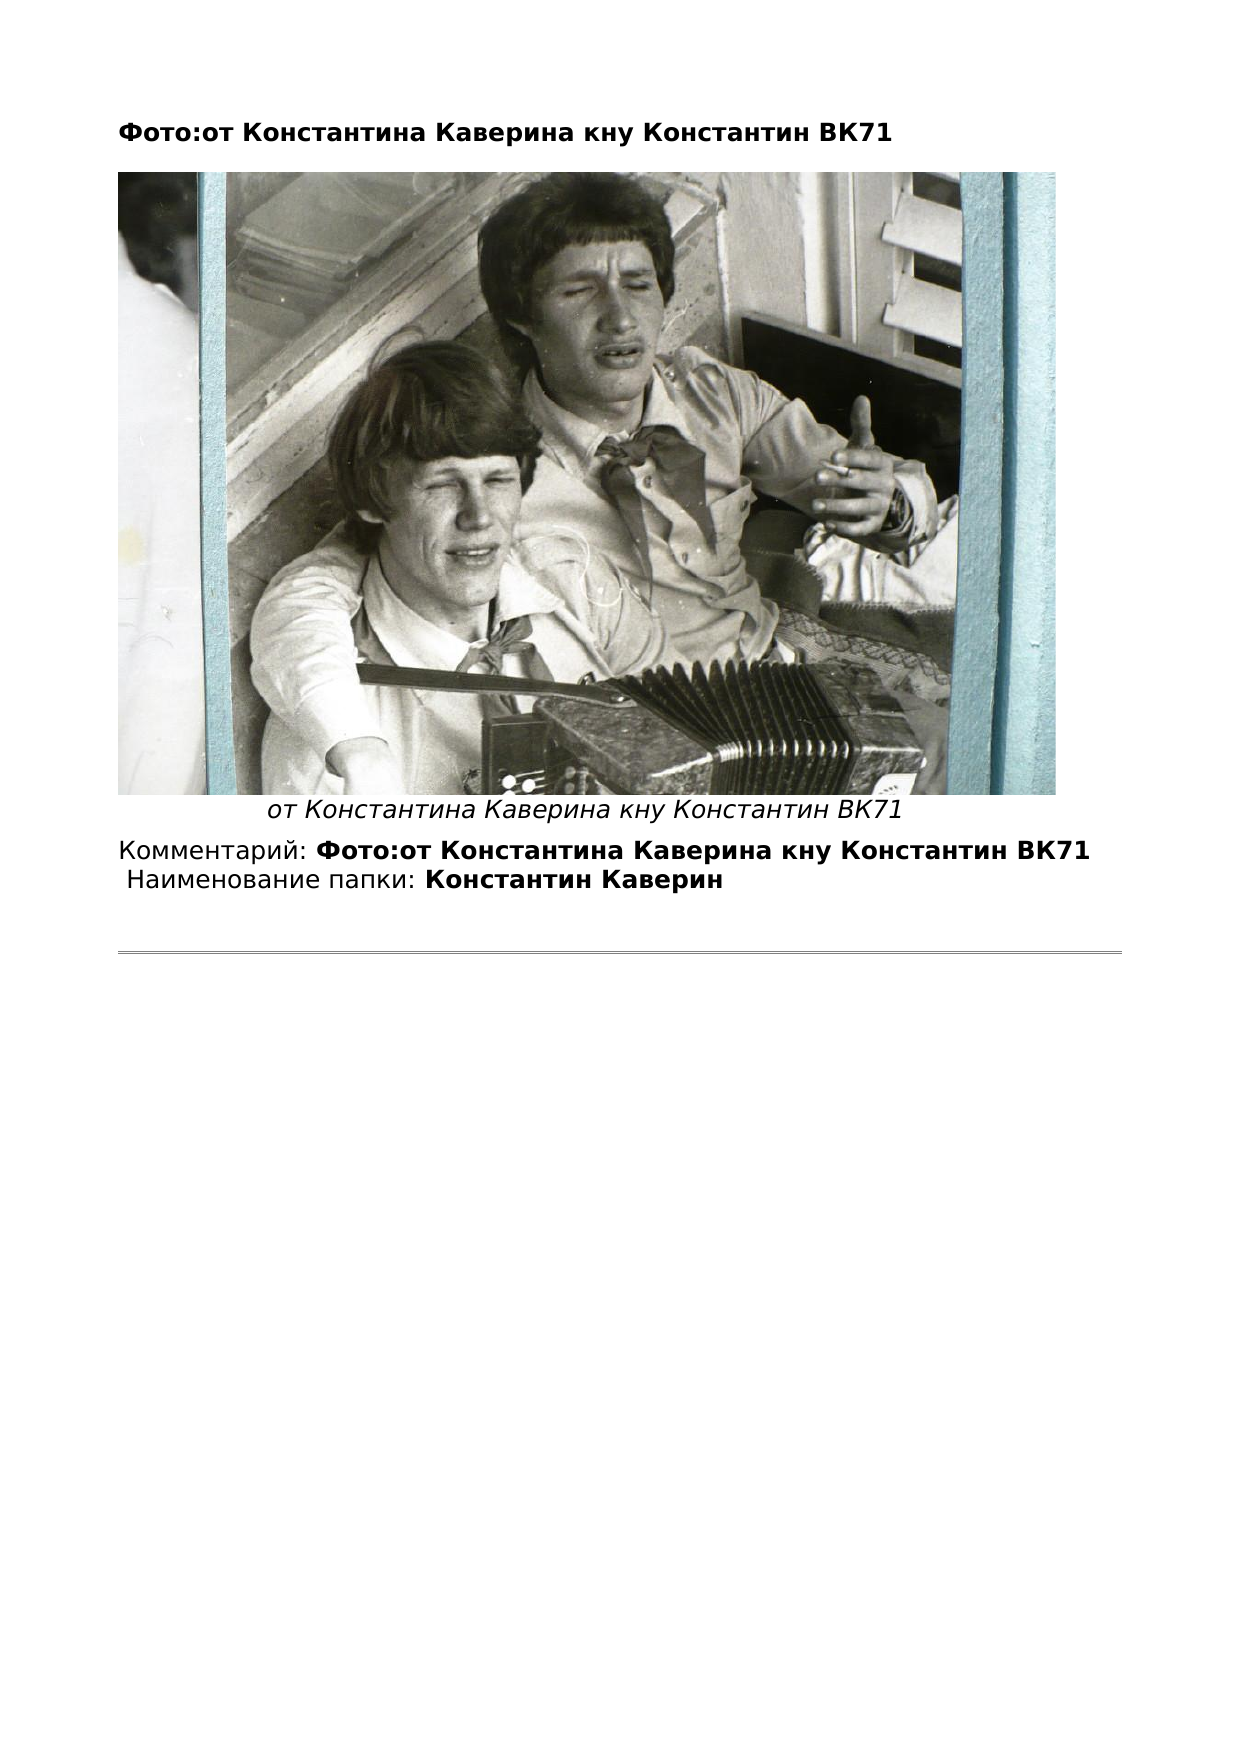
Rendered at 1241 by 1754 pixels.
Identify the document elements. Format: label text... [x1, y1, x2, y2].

text Комментарий: Фото:от Константина Каверина кну Константин ВК71 Наименование папки: Константин Каверин [118, 837, 1122, 924]
picture [118, 172, 1056, 795]
subtitle Фото:от Константина Каверина кну Константин ВК71 [118, 118, 1122, 147]
text от Константина Каверина кну Константин ВК71 [118, 795, 1056, 824]
